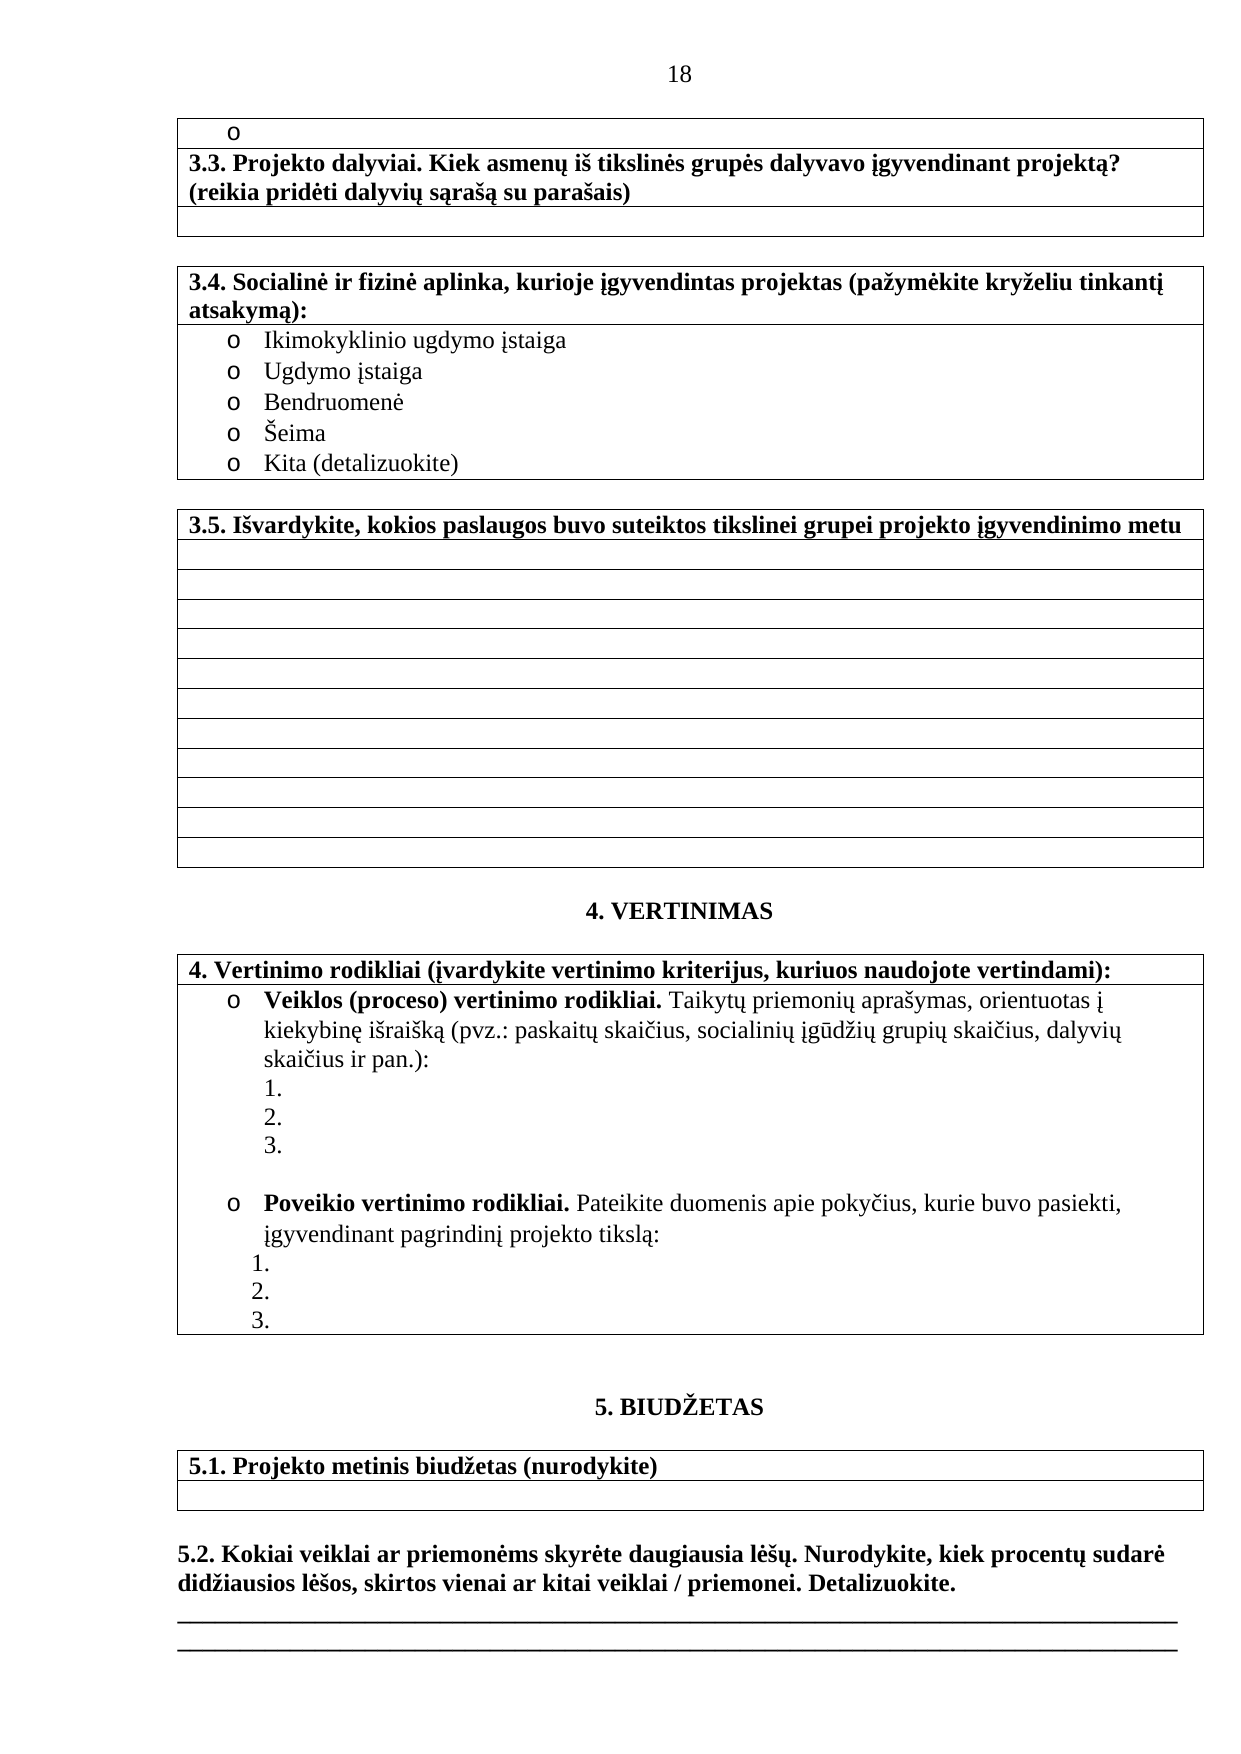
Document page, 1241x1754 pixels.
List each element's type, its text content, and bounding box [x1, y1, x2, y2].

text ________________________________________________________________________________ [177, 1626, 1181, 1654]
text 4. VERTINIMAS [177, 896, 1181, 925]
table_cell [178, 838, 1203, 867]
text 5.2. Kokiai veiklai ar priemonėms skyrėte daugiausia lėšų. Nurodykite, kiek procentų sudarė didžiausios lėšos, skirtos vienai ar kitai veiklai / priemonei. Detalizuokite. [177, 1539, 1181, 1597]
table_cell [178, 629, 1203, 658]
table_cell [178, 749, 1203, 777]
table_header 3.5. Išvardykite, kokios paslaugos buvo suteiktos tikslinei grupei projekto įgyvendinimo metu [178, 510, 1203, 539]
table_cell o Veiklos (proceso) vertinimo rodikliai. Taikytų priemonių aprašymas, orientuotas į kiekybinę išraišką (pvz.: paskaitų skaičius, socialinių įgūdžių grupių skaičius, dalyvių skaičius ir pan.): 1. 2. 3. o Poveikio vertinimo rodikliai. Pateikite duomenis apie pokyčius, kurie buvo pasiekti, įgyvendinant pagrindinį projekto tikslą: 1. 2. 3. [178, 985, 1203, 1334]
text 5. BIUDŽETAS [177, 1392, 1181, 1421]
table_cell [178, 778, 1203, 807]
table_header 3.4. Socialinė ir fizinė aplinka, kurioje įgyvendintas projektas (pažymėkite kryželiu tinkantį atsakymą): [178, 267, 1203, 324]
table_cell o Ikimokyklinio ugdymo įstaiga o Ugdymo įstaiga o Bendruomenė o Šeima o Kita (detalizuokite) [178, 325, 1203, 479]
table_header 5.1. Projekto metinis biudžetas (nurodykite) [178, 1451, 1203, 1480]
table_cell [178, 719, 1203, 747]
text ________________________________________________________________________________ [177, 1597, 1181, 1626]
table_cell [178, 570, 1203, 598]
table_cell 3.3. Projekto dalyviai. Kiek asmenų iš tikslinės grupės dalyvavo įgyvendinant projektą? (reikia pridėti dalyvių sąrašą su parašais) [178, 149, 1203, 206]
table_cell [178, 808, 1203, 837]
table_cell [178, 689, 1203, 718]
table_cell [178, 207, 1203, 236]
table_cell [178, 659, 1203, 688]
table_header 4. Vertinimo rodikliai (įvardykite vertinimo kriterijus, kuriuos naudojote vertindami): [178, 955, 1203, 984]
table_cell o [178, 119, 1203, 147]
table_cell [178, 540, 1203, 569]
table_cell [178, 1481, 1203, 1509]
table_cell [178, 600, 1203, 628]
